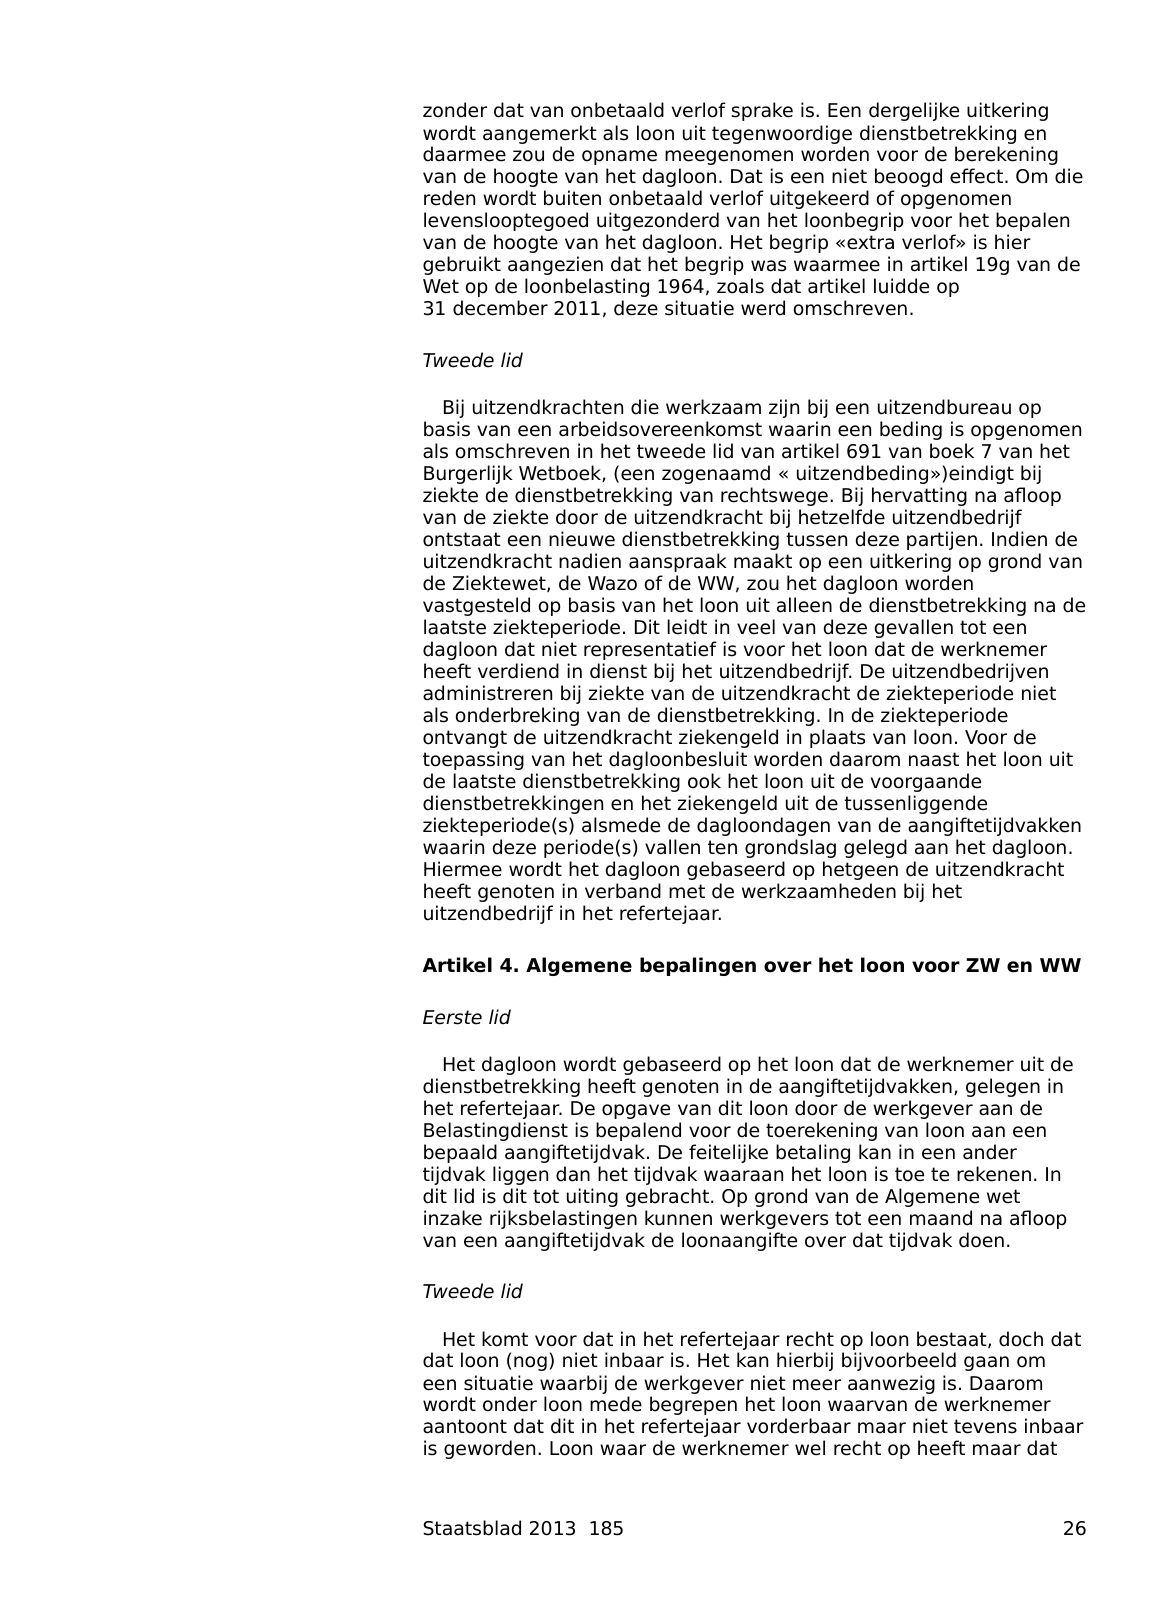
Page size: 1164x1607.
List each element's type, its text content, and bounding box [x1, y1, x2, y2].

text zonder dat van onbetaald verlof sprake is. Een dergelijke uitkering wordt aangemerkt als loon uit tegenwoordige dienstbetrekking en daarmee zou de opname meegenomen worden voor de berekening van de hoogte van het dagloon. Dat is een niet beoogd effect. Om die reden wordt buiten onbetaald verlof uitgekeerd of opgenomen levenslooptegoed uitgezonderd van het loonbegrip voor het bepalen van de hoogte van het dagloon. Het begrip «extra verlof» is hier gebruikt aangezien dat het begrip was waarmee in artikel 19g van de Wet op de loonbelasting 1964, zoals dat artikel luidde op 31 december 2011, deze situatie werd omschreven. [422, 100, 1087, 320]
text Het komt voor dat in het refertejaar recht op loon bestaat, doch dat dat loon (nog) niet inbaar is. Het kan hierbij bijvoorbeeld gaan om een situatie waarbij de werkgever niet meer aanwezig is. Daarom wordt onder loon mede begrepen het loon waarvan de werknemer aantoont dat dit in het refertejaar vorderbaar maar niet tevens inbaar is geworden. Loon waar de werknemer wel recht op heeft maar dat [422, 1328, 1087, 1460]
subtitle Artikel 4. Algemene bepalingen over het loon voor ZW en WW [422, 955, 1087, 977]
subtitle Eerste lid [422, 1007, 1087, 1029]
subtitle Tweede lid [422, 350, 1087, 372]
text Bij uitzendkrachten die werkzaam zijn bij een uitzendbureau op basis van een arbeidsovereenkomst waarin een beding is opgenomen als omschreven in het tweede lid van artikel 691 van boek 7 van het Burgerlijk Wetboek, (een zogenaamd « uitzendbeding»)eindigt bij ziekte de dienstbetrekking van rechtswege. Bij hervatting na afloop van de ziekte door de uitzendkracht bij hetzelfde uitzendbedrijf ontstaat een nieuwe dienstbetrekking tussen deze partijen. Indien de uitzendkracht nadien aanspraak maakt op een uitkering op grond van de Ziektewet, de Wazo of de WW, zou het dagloon worden vastgesteld op basis van het loon uit alleen de dienstbetrekking na de laatste ziekteperiode. Dit leidt in veel van deze gevallen tot een dagloon dat niet representatief is voor het loon dat de werknemer heeft verdiend in dienst bij het uitzendbedrijf. De uitzendbedrijven administreren bij ziekte van de uitzendkracht de ziekteperiode niet als onderbreking van de dienstbetrekking. In de ziekteperiode ontvangt de uitzendkracht ziekengeld in plaats van loon. Voor de toepassing van het dagloonbesluit worden daarom naast het loon uit de laatste dienstbetrekking ook het loon uit de voorgaande dienstbetrekkingen en het ziekengeld uit de tussenliggende ziekteperiode(s) alsmede de dagloondagen van de aangiftetijdvakken waarin deze periode(s) vallen ten grondslag gelegd aan het dagloon. Hiermee wordt het dagloon gebaseerd op hetgeen de uitzendkracht heeft genoten in verband met de werkzaamheden bij het uitzendbedrijf in het refertejaar. [422, 397, 1087, 925]
subtitle Tweede lid [422, 1281, 1087, 1303]
text Het dagloon wordt gebaseerd op het loon dat de werknemer uit de dienstbetrekking heeft genoten in de aangiftetijdvakken, gelegen in het refertejaar. De opgave van dit loon door de werkgever aan de Belastingdienst is bepalend voor de toerekening van loon aan een bepaald aangiftetijdvak. De feitelijke betaling kan in een ander tijdvak liggen dan het tijdvak waaraan het loon is toe te rekenen. In dit lid is dit tot uiting gebracht. Op grond van de Algemene wet inzake rijksbelastingen kunnen werkgevers tot een maand na afloop van een aangiftetijdvak de loonaangifte over dat tijdvak doen. [422, 1054, 1087, 1251]
